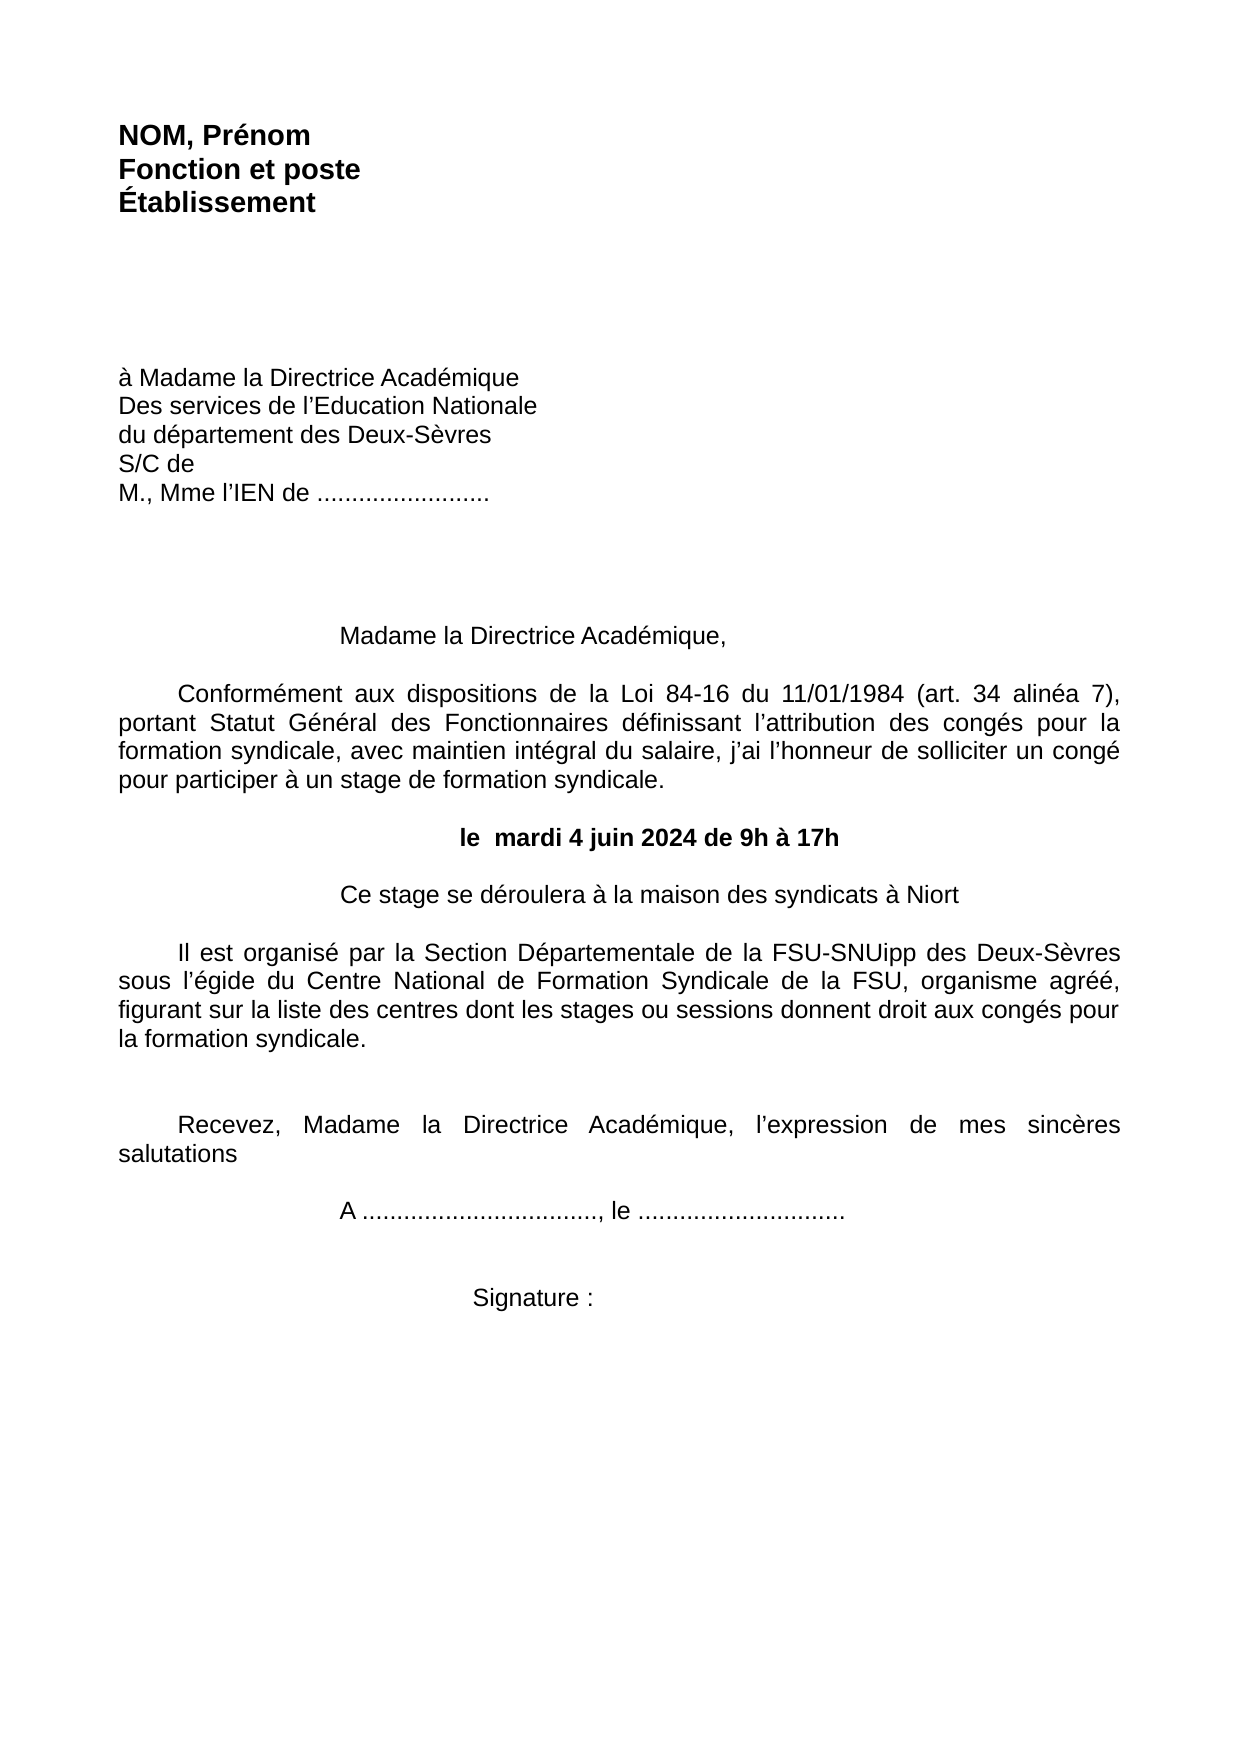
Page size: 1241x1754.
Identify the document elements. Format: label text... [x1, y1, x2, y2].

text Conformément aux dispositions de la Loi 84-16 du 11/01/1984 (art. 34 alinéa 7), portant Statut Général des Fonctionnaires définissant l’attribution des congés pour la formation syndicale, avec maintien intégral du salaire, j’ai l’honneur de solliciter un congé pour participer à un stage de formation syndicale. [118, 679, 1122, 794]
text Signature : [472, 1282, 1122, 1311]
text M., Mme l’IEN de ......................... [118, 477, 1122, 506]
text du département des Deux-Sèvres [118, 420, 1122, 449]
text A .................................., le .............................. [266, 1196, 1122, 1225]
text Des services de l’Education Nationale [118, 391, 1122, 420]
text NOM, Prénom [118, 118, 1122, 152]
text Recevez, Madame la Directrice Académique, l’expression de mes sincères salutations [118, 1110, 1122, 1167]
text Il est organisé par la Section Départementale de la FSU-SNUipp des Deux-Sèvres sous l’égide du Centre National de Formation Syndicale de la FSU, organisme agréé, figurant sur la liste des centres dont les stages ou sessions donnent droit aux congés pour la formation syndicale. [118, 937, 1122, 1052]
text Fonction et poste [118, 152, 1122, 185]
text Ce stage se déroulera à la maison des syndicats à Niort [118, 880, 1122, 909]
text le mardi 4 juin 2024 de 9h à 17h [118, 822, 1122, 851]
text S/C de [118, 449, 1122, 477]
text à Madame la Directrice Académique [118, 362, 1122, 391]
text Établissement [118, 185, 1122, 219]
text Madame la Directrice Académique, [266, 621, 1122, 650]
